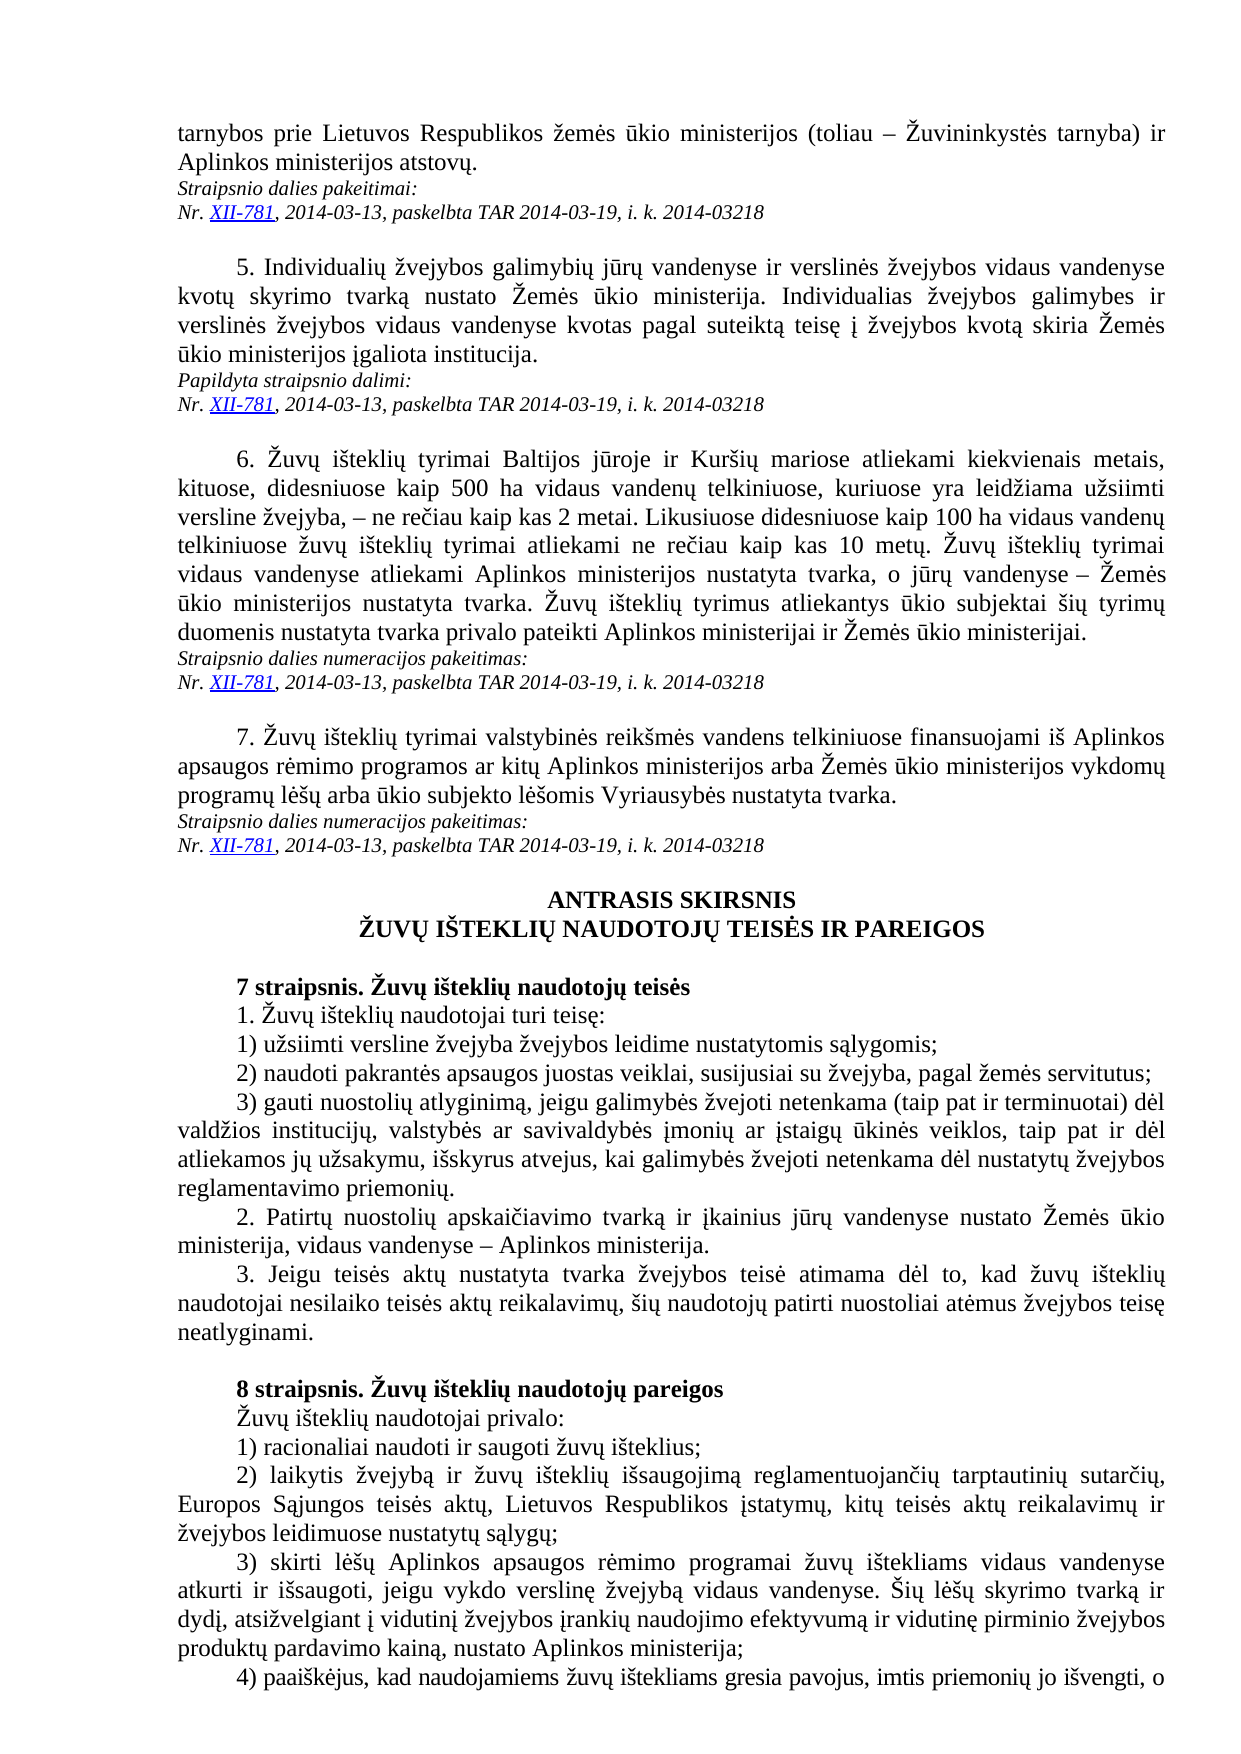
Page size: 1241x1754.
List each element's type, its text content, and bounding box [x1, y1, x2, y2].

text Nr. XII-781, 2014-03-13, paskelbta TAR 2014-03-19, i. k. 2014-03218 [177, 670, 1166, 694]
text 2. Patirtų nuostolių apskaičiavimo tvarką ir įkainius jūrų vandenyse nustato Žemės ūkio ministerija, vidaus vandenyse – Aplinkos ministerija. [177, 1202, 1166, 1259]
text 1. Žuvų išteklių naudotojai turi teisę: [177, 1001, 1166, 1029]
text 6. Žuvų išteklių tyrimai Baltijos jūroje ir Kuršių mariose atliekami kiekvienais metais, kituose, didesniuose kaip 500 ha vidaus vandenų telkiniuose, kuriuose yra leidžiama užsiimti versline žvejyba, – ne rečiau kaip kas 2 metai. Likusiuose didesniuose kaip 100 ha vidaus vandenų telkiniuose žuvų išteklių tyrimai atliekami ne rečiau kaip kas 10 metų. Žuvų išteklių tyrimai vidaus vandenyse atliekami Aplinkos ministerijos nustatyta tvarka, o jūrų vandenyse – Žemės ūkio ministerijos nustatyta tvarka. Žuvų išteklių tyrimus atliekantys ūkio subjektai šių tyrimų duomenis nustatyta tvarka privalo pateikti Aplinkos ministerijai ir Žemės ūkio ministerijai. [177, 444, 1166, 646]
text 2) naudoti pakrantės apsaugos juostas veiklai, susijusiai su žvejyba, pagal žemės servitutus; [177, 1058, 1166, 1087]
text Straipsnio dalies pakeitimai: [177, 176, 1166, 200]
text 1) racionaliai naudoti ir saugoti žuvų išteklius; [177, 1432, 1166, 1461]
text 2) laikytis žvejybą ir žuvų išteklių išsaugojimą reglamentuojančių tarptautinių sutarčių, Europos Sąjungos teisės aktų, Lietuvos Respublikos įstatymų, kitų teisės aktų reikalavimų ir žvejybos leidimuose nustatytų sąlygų; [177, 1461, 1166, 1547]
text Žuvų išteklių naudotojai privalo: [177, 1403, 1166, 1432]
text Nr. XII-781, 2014-03-13, paskelbta TAR 2014-03-19, i. k. 2014-03218 [177, 200, 1166, 224]
text 7. Žuvų išteklių tyrimai valstybinės reikšmės vandens telkiniuose finansuojami iš Aplinkos apsaugos rėmimo programos ar kitų Aplinkos ministerijos arba Žemės ūkio ministerijos vykdomų programų lėšų arba ūkio subjekto lėšomis Vyriausybės nustatyta tvarka. [177, 722, 1166, 809]
text 1) užsiimti versline žvejyba žvejybos leidime nustatytomis sąlygomis; [177, 1029, 1166, 1058]
text ANTRASIS SKIRSNIS [177, 886, 1166, 914]
text 3. Jeigu teisės aktų nustatyta tvarka žvejybos teisė atimama dėl to, kad žuvų išteklių naudotojai nesilaiko teisės aktų reikalavimų, šių naudotojų patirti nuostoliai atėmus žvejybos teisę neatlyginami. [177, 1259, 1166, 1346]
text ŽUVŲ IŠTEKLIŲ NAUDOTOJŲ TEISĖS IR PAREIGOS [177, 914, 1166, 943]
text 5. Individualių žvejybos galimybių jūrų vandenyse ir verslinės žvejybos vidaus vandenyse kvotų skyrimo tvarką nustato Žemės ūkio ministerija. Individualias žvejybos galimybes ir verslinės žvejybos vidaus vandenyse kvotas pagal suteiktą teisę į žvejybos kvotą skiria Žemės ūkio ministerijos įgaliota institucija. [177, 252, 1166, 367]
text Straipsnio dalies numeracijos pakeitimas: [177, 809, 1166, 833]
text 4) paaiškėjus, kad naudojamiems žuvų ištekliams gresia pavojus, imtis priemonių jo išvengti, o [177, 1662, 1166, 1691]
text Nr. XII-781, 2014-03-13, paskelbta TAR 2014-03-19, i. k. 2014-03218 [177, 833, 1166, 857]
text 3) skirti lėšų Aplinkos apsaugos rėmimo programai žuvų ištekliams vidaus vandenyse atkurti ir išsaugoti, jeigu vykdo verslinę žvejybą vidaus vandenyse. Šių lėšų skyrimo tvarką ir dydį, atsižvelgiant į vidutinį žvejybos įrankių naudojimo efektyvumą ir vidutinę pirminio žvejybos produktų pardavimo kainą, nustato Aplinkos ministerija; [177, 1547, 1166, 1662]
text 7 straipsnis. Žuvų išteklių naudotojų teisės [177, 972, 1166, 1001]
text Papildyta straipsnio dalimi: [177, 367, 1166, 392]
text 3) gauti nuostolių atlyginimą, jeigu galimybės žvejoti netenkama (taip pat ir terminuotai) dėl valdžios institucijų, valstybės ar savivaldybės įmonių ar įstaigų ūkinės veiklos, taip pat ir dėl atliekamos jų užsakymu, išskyrus atvejus, kai galimybės žvejoti netenkama dėl nustatytų žvejybos reglamentavimo priemonių. [177, 1087, 1166, 1202]
text Straipsnio dalies numeracijos pakeitimas: [177, 646, 1166, 670]
text 8 straipsnis. Žuvų išteklių naudotojų pareigos [177, 1374, 1166, 1403]
text Nr. XII-781, 2014-03-13, paskelbta TAR 2014-03-19, i. k. 2014-03218 [177, 392, 1166, 416]
text tarnybos prie Lietuvos Respublikos žemės ūkio ministerijos (toliau – Žuvininkystės tarnyba) ir Aplinkos ministerijos atstovų. [177, 118, 1166, 176]
